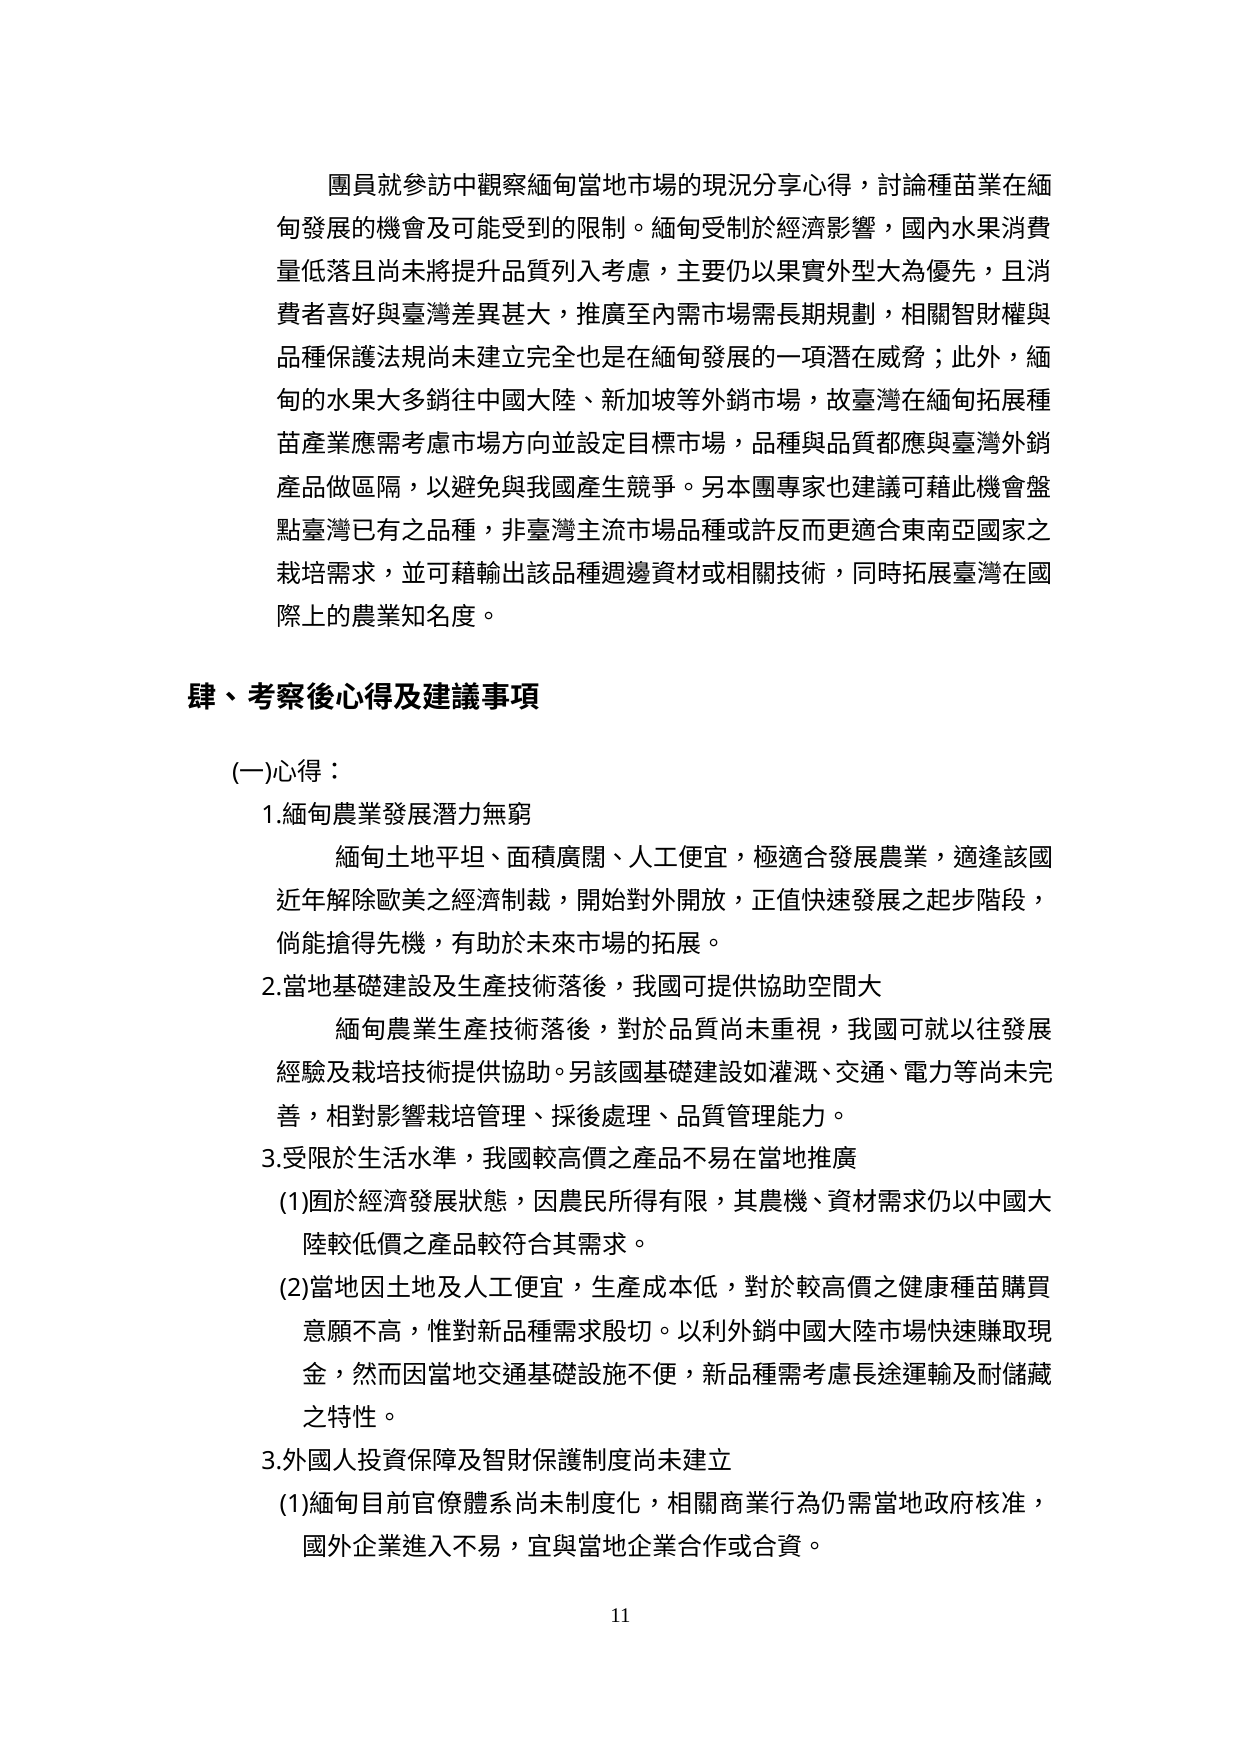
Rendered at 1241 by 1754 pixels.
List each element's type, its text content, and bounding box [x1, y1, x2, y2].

text 團員就參訪中觀察緬甸當地市場的現況分享心得，討論種苗業在緬甸發展的機會及可能受到的限制。緬甸受制於經濟影響，國內水果消費量低落且尚未將提升品質列入考慮，主要仍以果實外型大為優先，且消費者喜好與臺灣差異甚大，推廣至內需市場需長期規劃，相關智財權與品種保護法規尚未建立完全也是在緬甸發展的一項潛在威脅；此外，緬甸的水果大多銷往中國大陸、新加坡等外銷市場，故臺灣在緬甸拓展種苗產業應需考慮市場方向並設定目標市場，品種與品質都應與臺灣外銷產品做區隔，以避免與我國產生競爭。另本團專家也建議可藉此機會盤點臺灣已有之品種，非臺灣主流市場品種或許反而更適合東南亞國家之栽培需求，並可藉輸出該品種週邊資材或相關技術，同時拓展臺灣在國際上的農業知名度。 [276, 164, 1053, 633]
text 3.受限於生活水準，我國較高價之產品不易在當地推廣 [187, 1138, 1053, 1176]
text 緬甸土地平坦、面積廣闊、人工便宜，極適合發展農業，適逢該國近年解除歐美之經濟制裁，開始對外開放，正值快速發展之起步階段，倘能搶得先機，有助於未來市場的拓展。 [276, 837, 1053, 961]
text 緬甸農業生產技術落後，對於品質尚未重視，我國可就以往發展經驗及栽培技術提供協助。另該國基礎建設如灌溉、交通、電力等尚未完善，相對影響栽培管理、採後處理、品質管理能力。 [276, 1009, 1053, 1133]
text 1.緬甸農業發展潛力無窮 [187, 794, 1053, 832]
text (1)囿於經濟發展狀態，因農民所得有限，其農機、資材需求仍以中國大陸較低價之產品較符合其需求。 [279, 1181, 1053, 1262]
text (1)緬甸目前官僚體系尚未制度化，相關商業行為仍需當地政府核准，國外企業進入不易，宜與當地企業合作或合資。 [279, 1482, 1053, 1563]
subtitle 考察後心得及建議事項 [187, 657, 1053, 732]
text (2)當地因土地及人工便宜，生產成本低，對於較高價之健康種苗購買意願不高，惟對新品種需求殷切。以利外銷中國大陸市場快速賺取現金，然而因當地交通基礎設施不便，新品種需考慮長途運輸及耐儲藏之特性。 [279, 1267, 1053, 1434]
text (一)心得： [232, 751, 1053, 789]
text 3.外國人投資保障及智財保護制度尚未建立 [187, 1439, 1053, 1477]
text 2.當地基礎建設及生產技術落後，我國可提供協助空間大 [187, 966, 1053, 1004]
